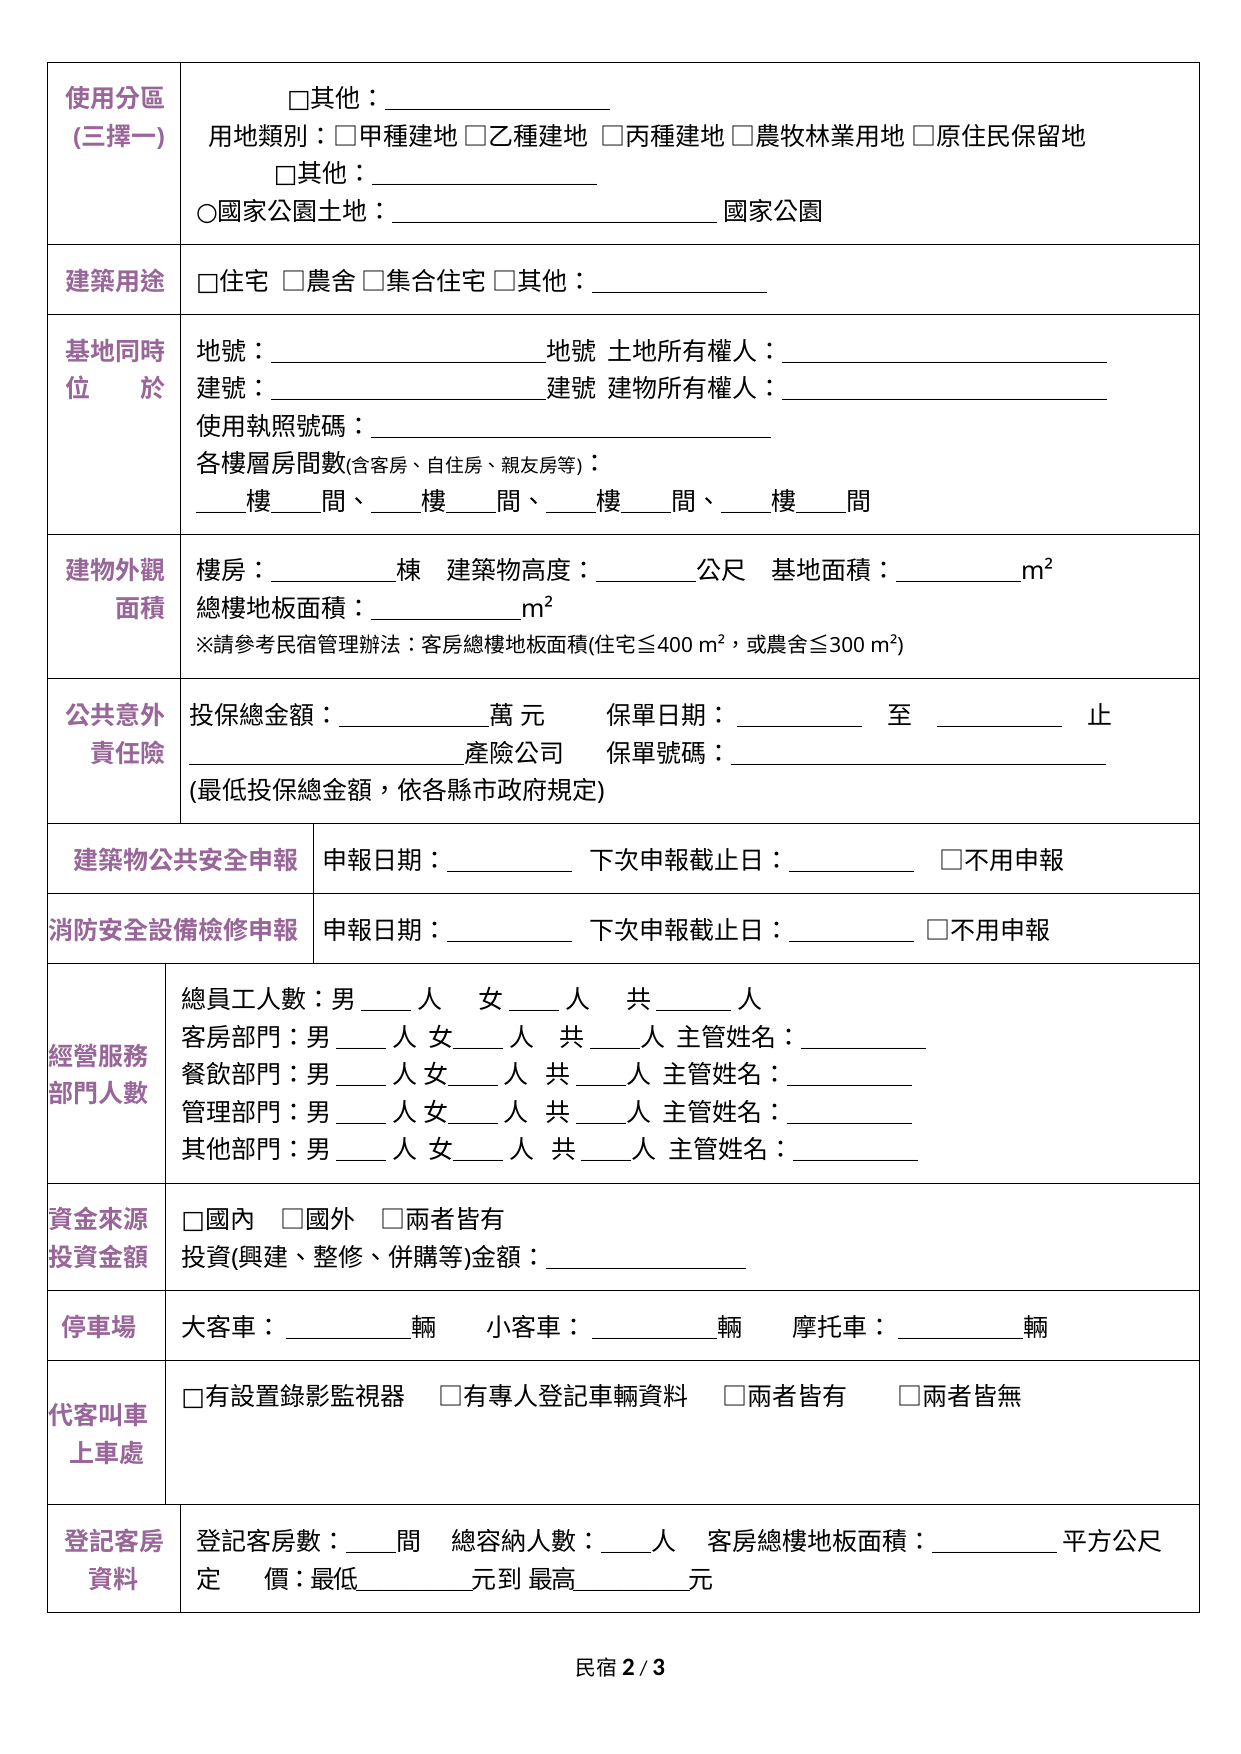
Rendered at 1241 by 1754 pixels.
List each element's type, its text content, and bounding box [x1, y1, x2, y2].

table_cell 地號：＿＿＿＿＿＿＿＿＿＿＿地號 土地所有權人：＿＿＿＿＿＿＿＿＿＿＿＿＿ 建號：＿＿＿＿＿＿＿＿＿＿＿建號 建物所有權人：＿＿＿＿＿＿＿＿＿＿＿＿＿ 使用執照號碼：＿＿＿＿＿＿＿＿＿＿＿＿＿＿＿＿ 各樓層房間數(含客房、自住房、親友房等)： ＿＿樓＿＿間、＿＿樓＿＿間、＿＿樓＿＿間、＿＿樓＿＿間 [181, 315, 1199, 533]
table_cell 使用分區 (三擇一) [48, 63, 180, 244]
table_cell 投保總金額：＿＿＿＿＿＿萬 元 保單日期： ＿＿＿＿＿ 至 ＿＿＿＿＿ 止 ＿＿＿＿＿＿＿＿＿＿＿產險公司 保單號碼：＿＿＿＿＿＿＿＿＿＿＿＿＿＿＿ (最低投保總金額，依各縣市政府規定) [181, 679, 1199, 823]
table_cell 建築物公共安全申報 [48, 824, 313, 893]
table_cell 公共意外責任險 [48, 679, 180, 823]
table_cell 大客車： ＿＿＿＿＿輛 小客車： ＿＿＿＿＿輛 摩托車： ＿＿＿＿＿輛 [166, 1291, 1199, 1359]
table_cell 資金來源 投資金額 [48, 1184, 165, 1290]
table_cell 總員工人數：男 ＿＿ 人 女 ＿＿ 人 共 ＿＿＿ 人 客房部門：男 ＿＿ 人 女＿＿ 人 共 ＿＿人 主管姓名：＿＿＿＿＿ 餐飲部門：男 ＿＿ 人 女＿＿ 人 共 ＿＿人 主管姓名：＿＿＿＿＿ 管理部門：男 ＿＿ 人 女＿＿ 人 共 ＿＿人 主管姓名：＿＿＿＿＿ 其他部門：男 ＿＿ 人 女＿＿ 人 共 ＿＿人 主管姓名：＿＿＿＿＿ [166, 964, 1199, 1182]
table_cell □有設置錄影監視器 □有專人登記車輛資料 □兩者皆有 □兩者皆無 [166, 1361, 1199, 1504]
table_cell 經營服務 部門人數 [48, 964, 165, 1182]
table_cell 登記客房數：＿＿間 總容納人數：＿＿人 客房總樓地板面積：＿＿＿＿＿ 平方公尺 定 價：最低＿＿＿＿＿元 到 最高＿＿＿＿＿元 [181, 1505, 1199, 1612]
table_cell 停車場 [48, 1291, 165, 1359]
table_cell 建築用途 [48, 245, 180, 314]
table_cell □其他：＿＿＿＿＿＿＿＿＿ 用地類別：□甲種建地 □乙種建地 □丙種建地 □農牧林業用地 □原住民保留地 □其他：＿＿＿＿＿＿＿＿＿ ○國家公園土地：＿＿＿＿＿＿＿＿＿＿＿＿＿ 國家公園 [181, 63, 1199, 244]
table_cell □國內 □國外 □兩者皆有 投資(興建、整修、併購等)金額：＿＿＿＿＿＿＿＿ [166, 1184, 1199, 1290]
table_cell 基地同時位 於 [48, 315, 180, 533]
table_cell 登記客房 資料 [48, 1505, 180, 1612]
table_cell 樓房：＿＿＿＿＿棟 建築物高度：＿＿＿＿公尺 基地面積：＿＿＿＿＿m² 總樓地板面積：＿＿＿＿＿＿m² ※請參考民宿管理辦法：客房總樓地板面積(住宅≦400 m²，或農舍≦300 m²) [181, 535, 1199, 678]
table_cell 申報日期：＿＿＿＿＿ 下次申報截止日：＿＿＿＿＿ □不用申報 [314, 824, 1199, 893]
table_cell 代客叫車上車處 [48, 1361, 165, 1504]
table_cell 申報日期：＿＿＿＿＿ 下次申報截止日：＿＿＿＿＿ □不用申報 [314, 894, 1199, 963]
table_cell 消防安全設備檢修申報 [48, 894, 313, 963]
table_cell □住宅 □農舍 □集合住宅 □其他：＿＿＿＿＿＿＿ [181, 245, 1199, 314]
table_cell 建物外觀 面積 [48, 535, 180, 678]
